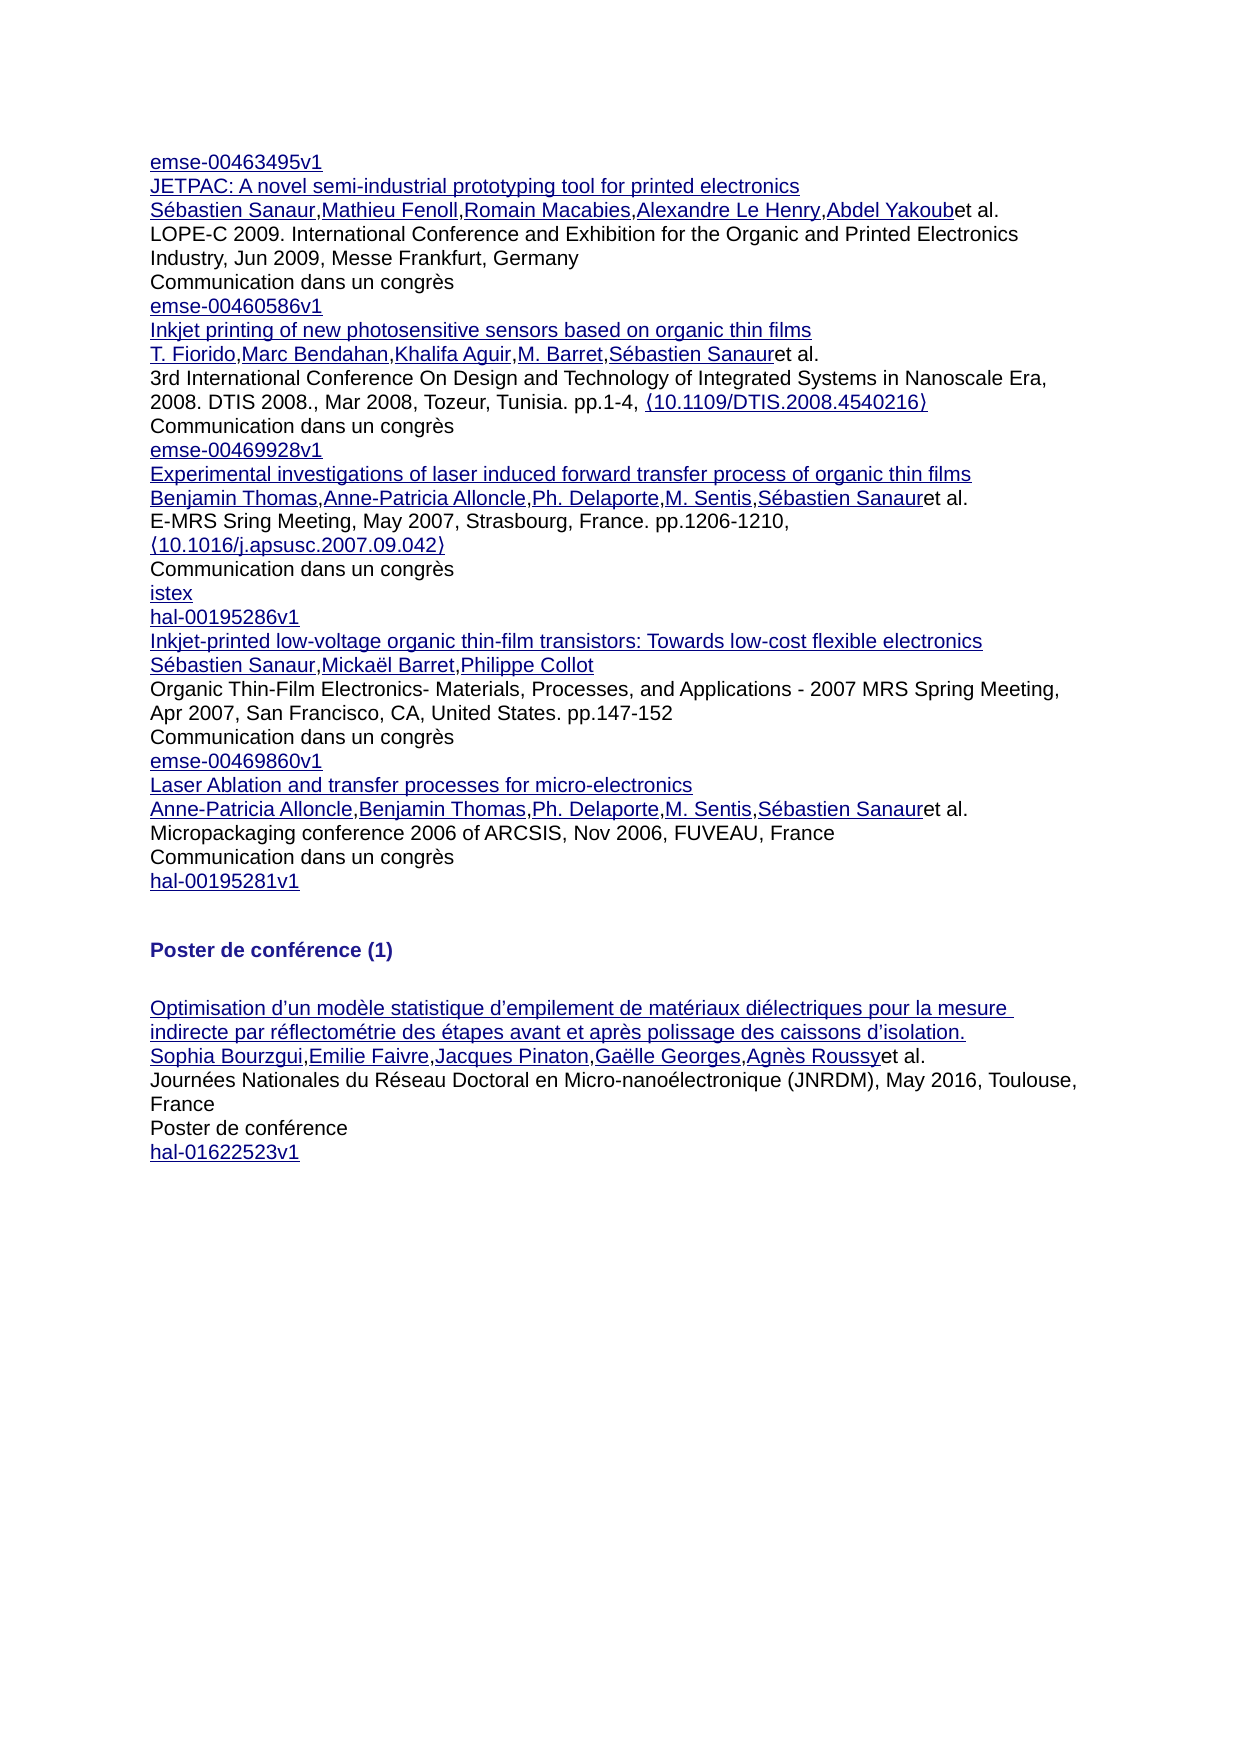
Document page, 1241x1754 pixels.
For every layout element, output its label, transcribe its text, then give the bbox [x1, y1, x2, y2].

table_header Optimisation d’un modèle statistique d’empilement de matériaux diélectriques pour la mesure indirecte par réflectométrie des étapes avant et après polissage des caissons d’isolation. Sophia Bourzgui,Emilie Faivre,Jacques Pinaton,Gaëlle Georges,Agnès Roussyet al. Journées Nationales du Réseau Doctoral en Micro-nanoélectronique (JNRDM), May 2016, Toulouse, France Poster de conférence hal-01622523v1 [150, 996, 1090, 1163]
table_cell Inkjet printing of new photosensitive sensors based on organic thin films T. Fiorido,Marc Bendahan,Khalifa Aguir,M. Barret,Sébastien Sanauret al. 3rd International Conference On Design and Technology of Integrated Systems in Nanoscale Era, 2008. DTIS 2008., Mar 2008, Tozeur, Tunisia. pp.1-4, ⟨10.1109/DTIS.2008.4540216⟩ Communication dans un congrès emse-00469928v1 [150, 318, 1090, 461]
table_cell Experimental investigations of laser induced forward transfer process of organic thin films Benjamin Thomas,Anne-Patricia Alloncle,Ph. Delaporte,M. Sentis,Sébastien Sanauret al. E-MRS Sring Meeting, May 2007, Strasbourg, France. pp.1206-1210, ⟨10.1016/j.apsusc.2007.09.042⟩ Communication dans un congrès istex hal-00195286v1 [150, 461, 1090, 629]
table_cell emse-00463495v1 [150, 150, 1090, 174]
subtitle Poster de conférence (1) [150, 937, 1090, 961]
table_cell JETPAC: A novel semi-industrial prototyping tool for printed electronics Sébastien Sanaur,Mathieu Fenoll,Romain Macabies,Alexandre Le Henry,Abdel Yakoubet al. LOPE-C 2009. International Conference and Exhibition for the Organic and Printed Electronics Industry, Jun 2009, Messe Frankfurt, Germany Communication dans un congrès emse-00460586v1 [150, 174, 1090, 318]
table_cell Inkjet-printed low-voltage organic thin-film transistors: Towards low-cost flexible electronics Sébastien Sanaur,Mickaël Barret,Philippe Collot Organic Thin-Film Electronics- Materials, Processes, and Applications - 2007 MRS Spring Meeting, Apr 2007, San Francisco, CA, United States. pp.147-152 Communication dans un congrès emse-00469860v1 [150, 629, 1090, 773]
table_cell Laser Ablation and transfer processes for micro-electronics Anne-Patricia Alloncle,Benjamin Thomas,Ph. Delaporte,M. Sentis,Sébastien Sanauret al. Micropackaging conference 2006 of ARCSIS, Nov 2006, FUVEAU, France Communication dans un congrès hal-00195281v1 [150, 773, 1090, 893]
